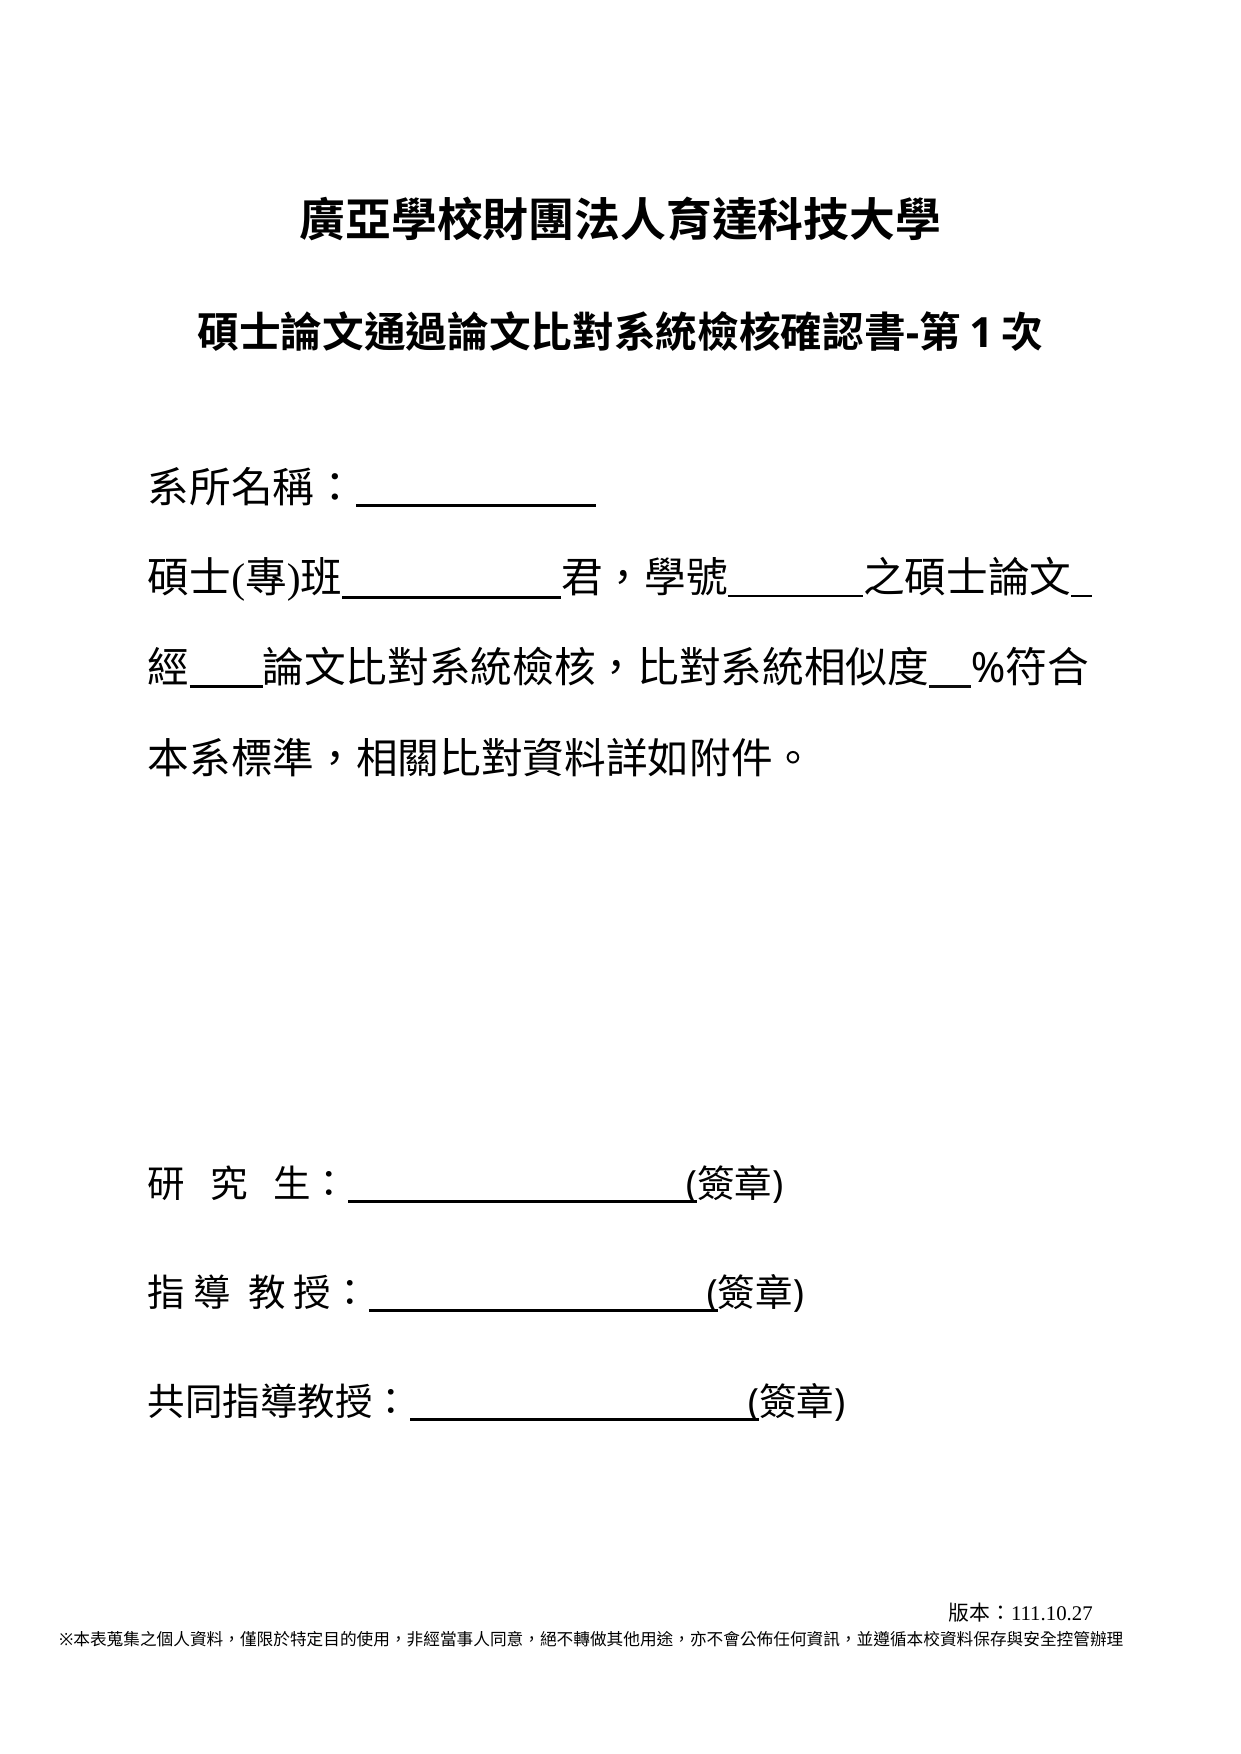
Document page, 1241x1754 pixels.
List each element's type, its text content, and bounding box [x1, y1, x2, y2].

text 系所名稱： [148, 454, 1092, 514]
text 指 導 教 授： (簽章) [148, 1263, 1092, 1317]
text 碩士(專)班 君，學號 之碩士論文 經 論文比對系統檢核，比對系統相似度 %符合本系標準，相關比對資料詳如附件。 [148, 544, 1092, 785]
text 碩士論文通過論文比對系統檢核確認書-第1次 [148, 292, 1092, 367]
text 廣亞學校財團法人育達科技大學 [148, 179, 1092, 254]
text 共同指導教授： (簽章) [148, 1372, 1092, 1426]
text 研 究 生： (簽章) [148, 1065, 1092, 1208]
